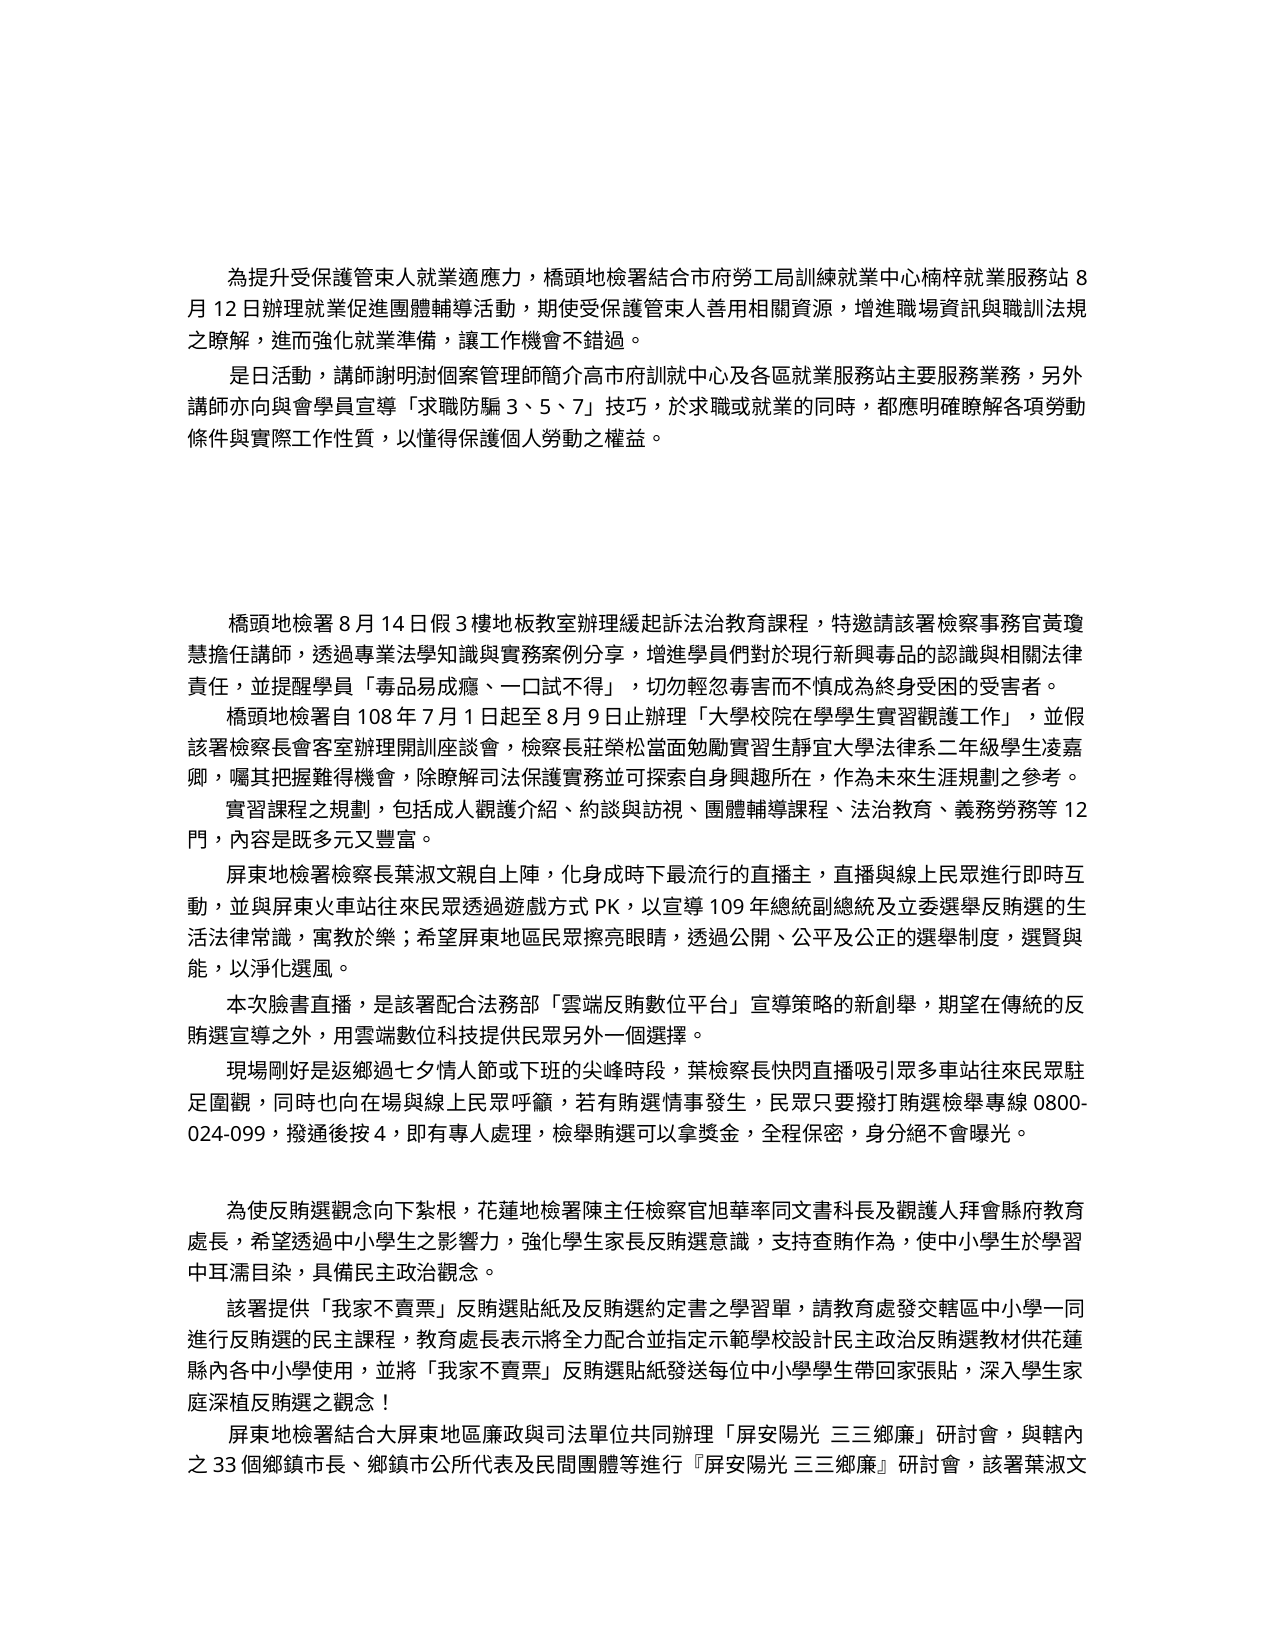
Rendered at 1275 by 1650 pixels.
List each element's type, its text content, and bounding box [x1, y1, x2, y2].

text 為提升受保護管束人就業適應力，橋頭地檢署結合市府勞工局訓練就業中心楠梓就業服務站8月12日辦理就業促進團體輔導活動，期使受保護管束人善用相關資源，增進職場資訊與職訓法規之瞭解，進而強化就業準備，讓工作機會不錯過。 [187, 261, 1087, 354]
text 橋檢辦理受保護管束人「展夢找機會 就業路寬廣」就業團輔活動 [187, 150, 1087, 258]
text 該署提供「我家不賣票」反賄選貼紙及反賄選約定書之學習單，請教育處發交轄區中小學一同進行反賄選的民主課程，教育處長表示將全力配合並指定示範學校設計民主政治反賄選教材供花蓮縣內各中小學使用，並將「我家不賣票」反賄選貼紙發送每位中小學學生帶回家張貼，深入學生家庭深植反賄選之觀念！ [187, 1291, 1087, 1416]
text 橋頭地檢署自108年7月1日起至8月9日止辦理「大學校院在學學生實習觀護工作」，並假該署檢察長會客室辦理開訓座談會，檢察長莊榮松當面勉勵實習生靜宜大學法律系二年級學生凌嘉卿，囑其把握難得機會，除瞭解司法保護實務並可探索自身興趣所在，作為未來生涯規劃之參考。 [187, 700, 1087, 791]
text 實習課程之規劃，包括成人觀護介紹、約談與訪視、團體輔導課程、法治教育、義務勞務等12門，內容是既多元又豐富。 [187, 793, 1087, 854]
text 橋檢辦理大學校院在學學生實習觀護工作 [187, 454, 1087, 496]
text 現場剛好是返鄉過七夕情人節或下班的尖峰時段，葉檢察長快閃直播吸引眾多車站往來民眾駐足圍觀，同時也向在場與線上民眾呼籲，若有賄選情事發生，民眾只要撥打賄選檢舉專線0800-024-099，撥通後按4，即有專人處理，檢舉賄選可以拿獎金，全程保密，身分絕不會曝光。 [187, 1054, 1087, 1147]
text 屏東地檢署檢察長葉淑文親自上陣，化身成時下最流行的直播主，直播與線上民眾進行即時互動，並與屏東火車站往來民眾透過遊戲方式PK，以宣導109年總統副總統及立委選舉反賄選的生活法律常識，寓教於樂；希望屏東地區民眾擦亮眼睛，透過公開、公平及公正的選舉制度，選賢與能，以淨化選風。 [187, 858, 1087, 983]
text 為使反賄選觀念向下紮根，花蓮地檢署陳主任檢察官旭華率同文書科長及觀護人拜會縣府教育處長，希望透過中小學生之影響力，強化學生家長反賄選意識，支持查賄作為，使中小學生於學習中耳濡目染，具備民主政治觀念。 [187, 1193, 1087, 1287]
text 社會勞動人IN 病媒蚊孳生源OUT [187, 1149, 1087, 1191]
text 本次臉書直播，是該署配合法務部「雲端反賄數位平台」宣導策略的新創舉，期望在傳統的反賄選宣導之外，用雲端數位科技提供民眾另外一個選擇。 [187, 987, 1087, 1049]
text 橋頭地檢署8月14日假3樓地板教室辦理緩起訴法治教育課程，特邀請該署檢察事務官黃瓊慧擔任講師，透過專業法學知識與實務案例分享，增進學員們對於現行新興毒品的認識與相關法律責任，並提醒學員「毒品易成癮、一口試不得」，切勿輕忽毒害而不慎成為終身受困的受害者。 [187, 607, 1087, 700]
text 橋檢辦理緩起訴法治教育課程－「識毒、反毒、遠離毒品」 [187, 496, 1087, 604]
text 是日活動，講師謝明澍個案管理師簡介高市府訓就中心及各區就業服務站主要服務業務，另外講師亦向與會學員宣導「求職防騙3、5、7」技巧，於求職或就業的同時，都應明確瞭解各項勞動條件與實際工作性質，以懂得保護個人勞動之權益。 [187, 358, 1087, 452]
text 屏東地檢署結合大屏東地區廉政與司法單位共同辦理「屏安陽光 三三鄉廉」研討會，與轄內之33個鄉鎮市長、鄉鎮市公所代表及民間團體等進行『屏安陽光 三三鄉廉』研討會，該署葉淑文 [187, 1418, 1087, 1479]
